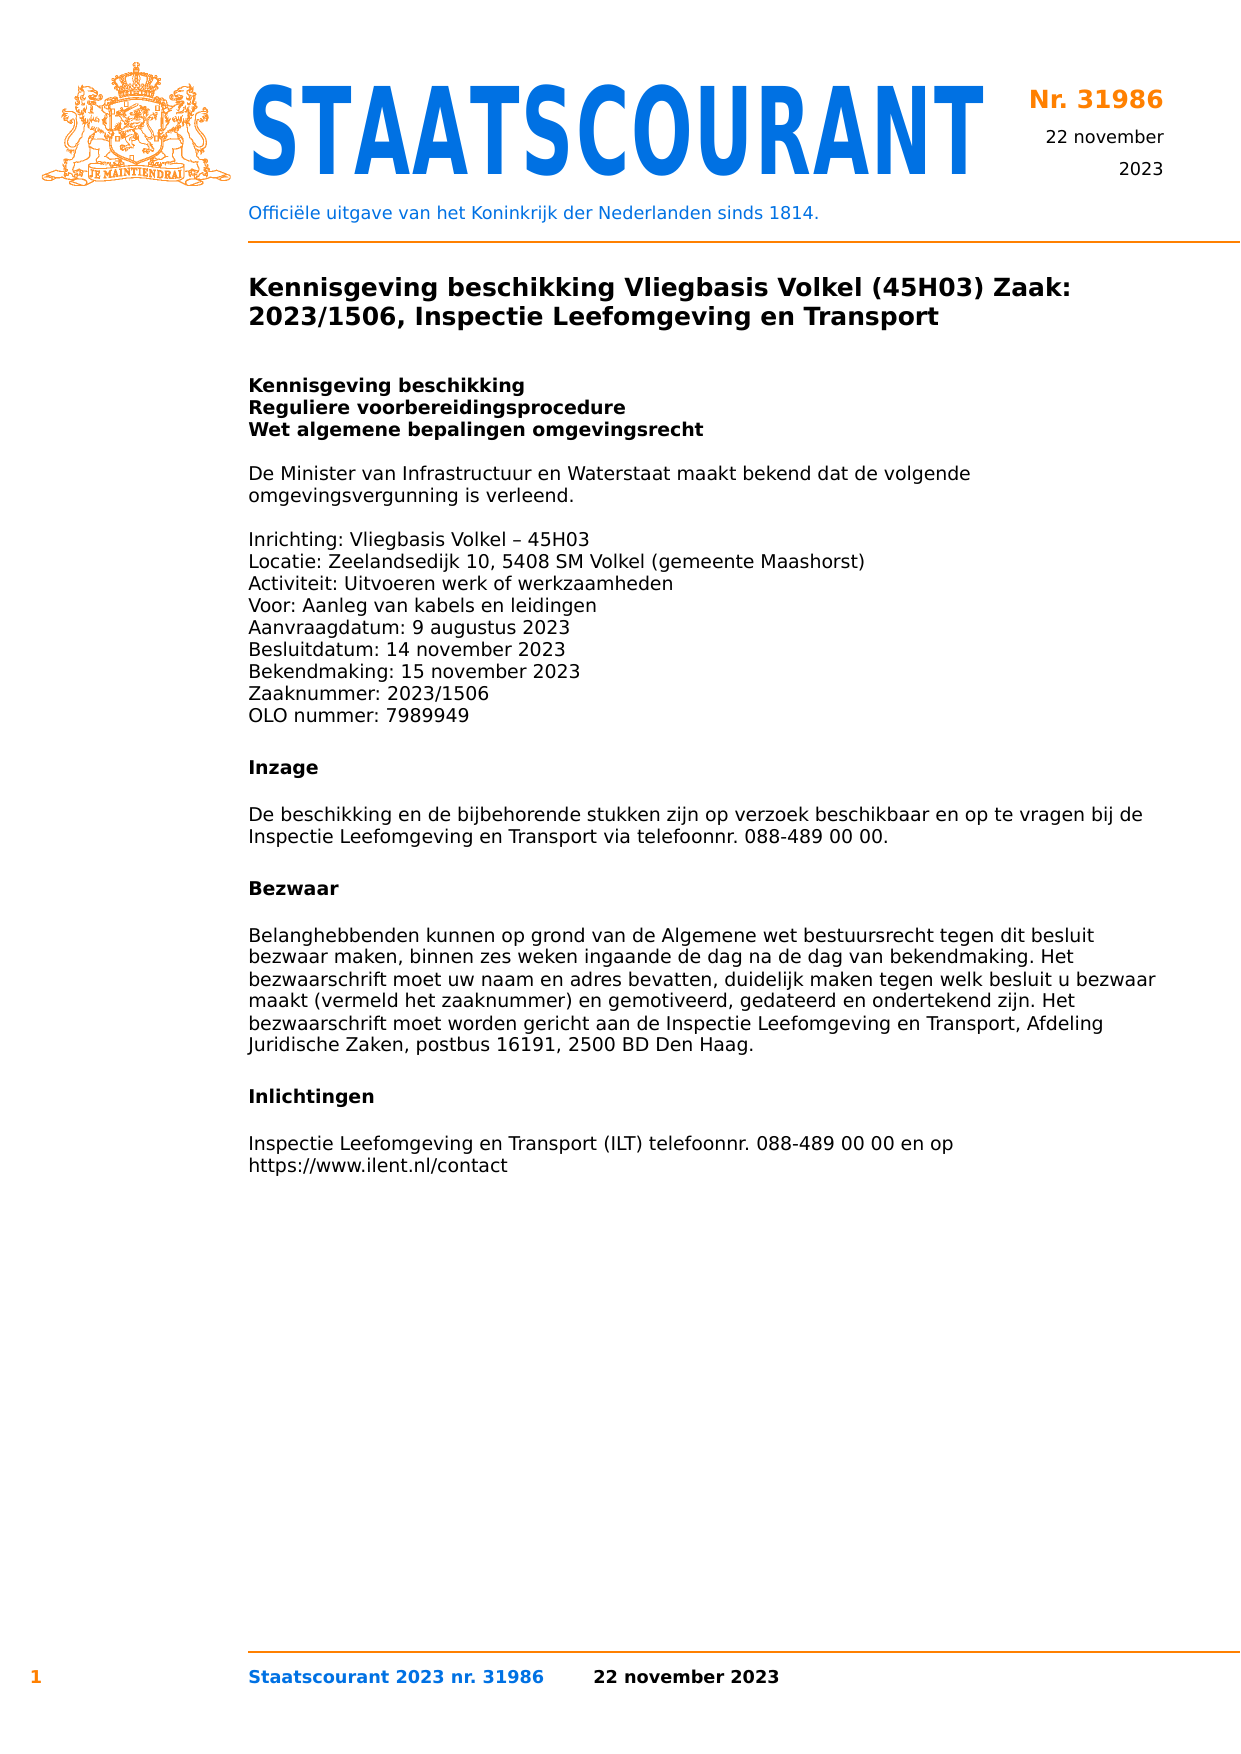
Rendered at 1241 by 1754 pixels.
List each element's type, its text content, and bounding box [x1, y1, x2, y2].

text Inspectie Leefomgeving en Transport (ILT) telefoonnr. 088-489 00 00 en op https://www.ilent.nl/contact [248, 1133, 1163, 1177]
subtitle Kennisgeving beschikking Vliegbasis Volkel (45H03) Zaak: 2023/1506, Inspectie Leefomgeving en Transport [248, 273, 1163, 331]
text Zaaknummer: 2023/1506 [248, 683, 1163, 704]
picture [41, 62, 231, 186]
text Bekendmaking: 15 november 2023 [248, 661, 1163, 683]
subtitle Inzage [248, 757, 1163, 778]
text Locatie: Zeelandsedijk 10, 5408 SM Volkel (gemeente Maashorst) [248, 551, 1163, 573]
table_header Nr. 31986 [998, 62, 1240, 121]
text Kennisgeving beschikking [248, 375, 1163, 397]
text De beschikking en de bijbehorende stukken zijn op verzoek beschikbaar en op te vragen bij de Inspectie Leefomgeving en Transport via telefoonnr. 088-489 00 00. [248, 803, 1163, 847]
text Activiteit: Uitvoeren werk of werkzaamheden [248, 573, 1163, 595]
table_cell 2023 [998, 153, 1240, 203]
text Besluitdatum: 14 november 2023 [248, 639, 1163, 661]
text Voor: Aanleg van kabels en leidingen [248, 595, 1163, 617]
subtitle Bezwaar [248, 877, 1163, 899]
text Belanghebbenden kunnen op grond van de Algemene wet bestuursrecht tegen dit besluit bezwaar maken, binnen zes weken ingaande de dag na de dag van bekendmaking. Het bezwaarschrift moet uw naam en adres bevatten, duidelijk maken tegen welk besluit u bezwaar maakt (vermeld het zaaknummer) en gemotiveerd, gedateerd en ondertekend zijn. Het bezwaarschrift moet worden gericht aan de Inspectie Leefomgeving en Transport, Afdeling Juridische Zaken, postbus 16191, 2500 BD Den Haag. [248, 924, 1163, 1056]
text Inrichting: Vliegbasis Volkel – 45H03 [248, 529, 1163, 551]
subtitle Inlichtingen [248, 1086, 1163, 1108]
table_cell Officiële uitgave van het Koninkrijk der Nederlanden sinds 1814. [248, 203, 1240, 241]
text Wet algemene bepalingen omgevingsrecht [248, 419, 1163, 441]
table_cell 22 november [998, 121, 1240, 153]
table_header [25, 62, 248, 241]
table_header STAATSCOURANT [248, 62, 998, 203]
text De Minister van Infrastructuur en Waterstaat maakt bekend dat de volgende omgevingsvergunning is verleend. [248, 463, 1163, 507]
text Aanvraagdatum: 9 augustus 2023 [248, 617, 1163, 639]
text OLO nummer: 7989949 [248, 704, 1163, 727]
text Reguliere voorbereidingsprocedure [248, 397, 1163, 419]
